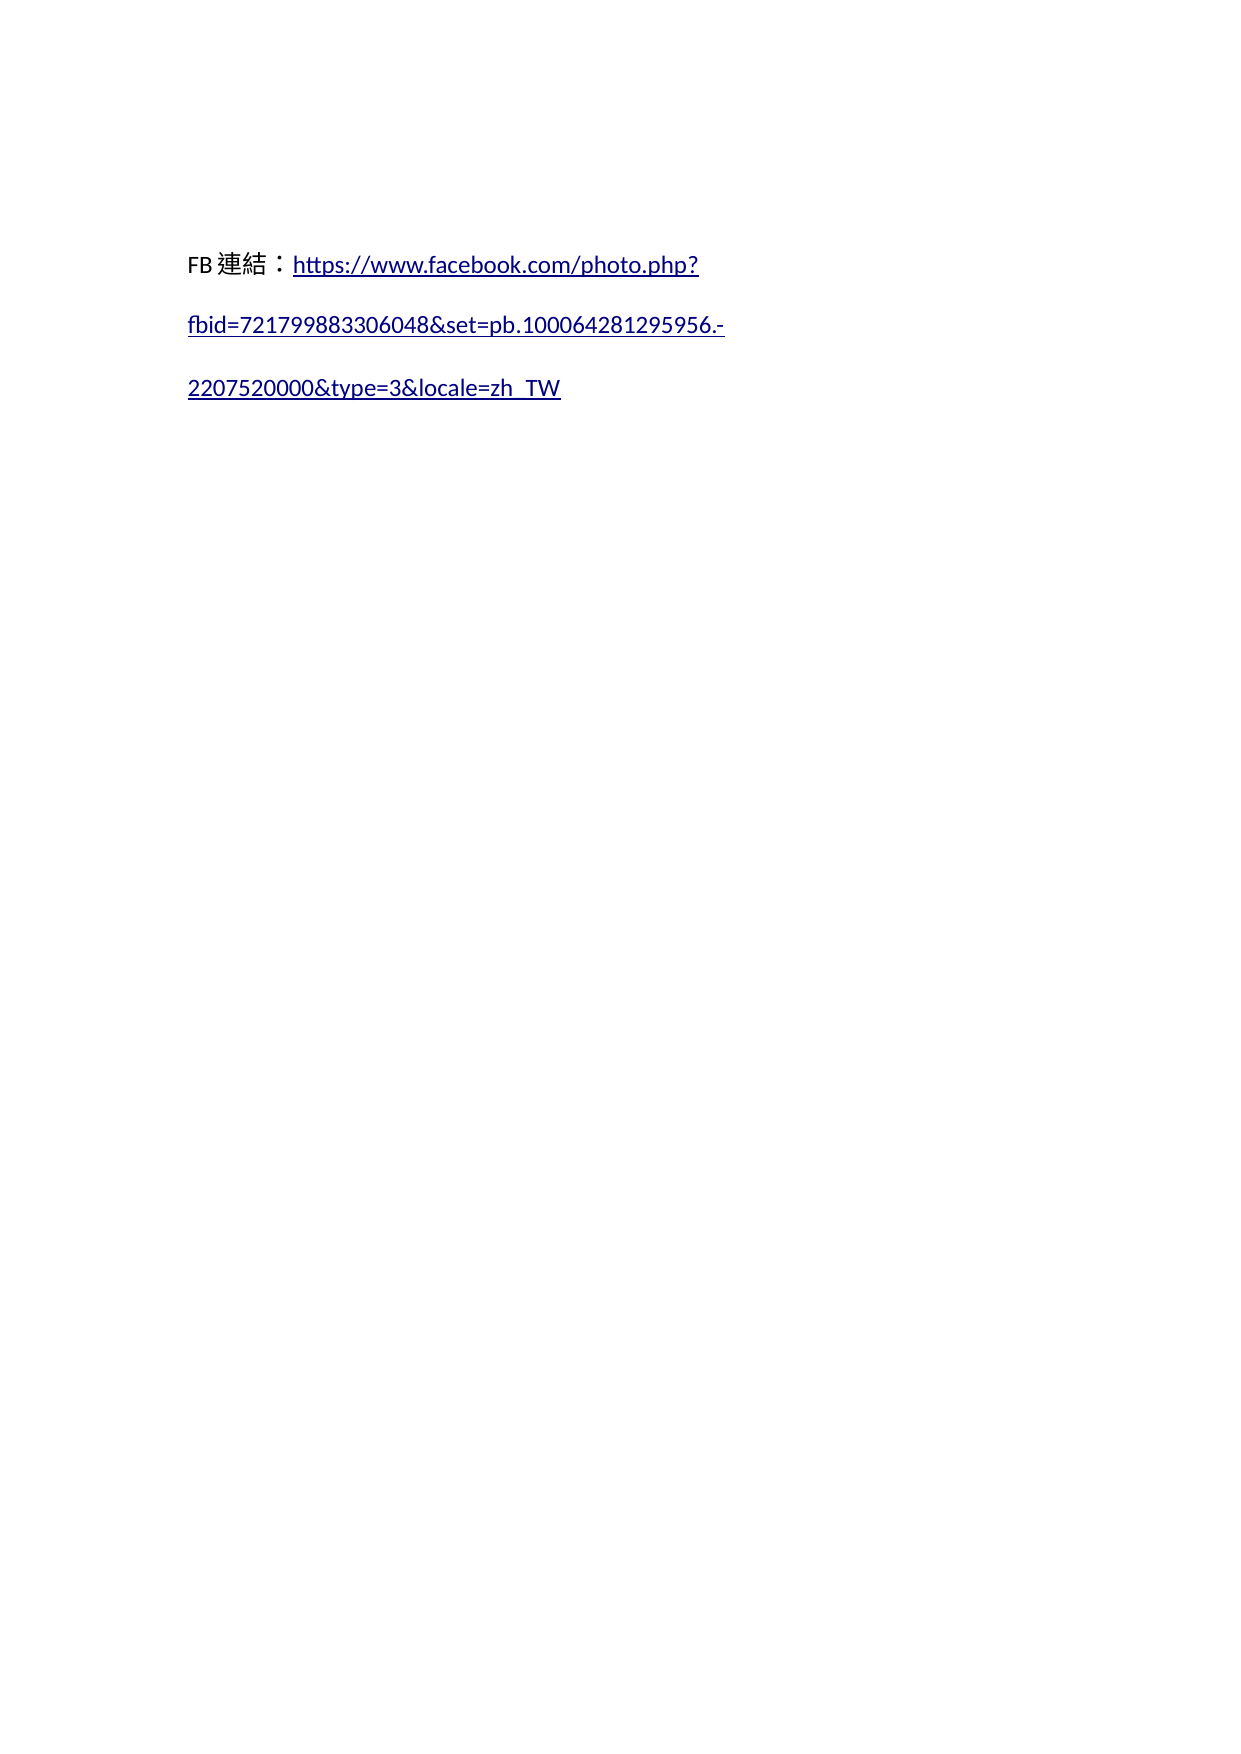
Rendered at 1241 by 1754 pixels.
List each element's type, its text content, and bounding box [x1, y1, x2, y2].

text FB連結：https://www.facebook.com/photo.php?fbid=721799883306048&set=pb.100064281295956.-2207520000&type=3&locale=zh_TW [187, 221, 1053, 408]
